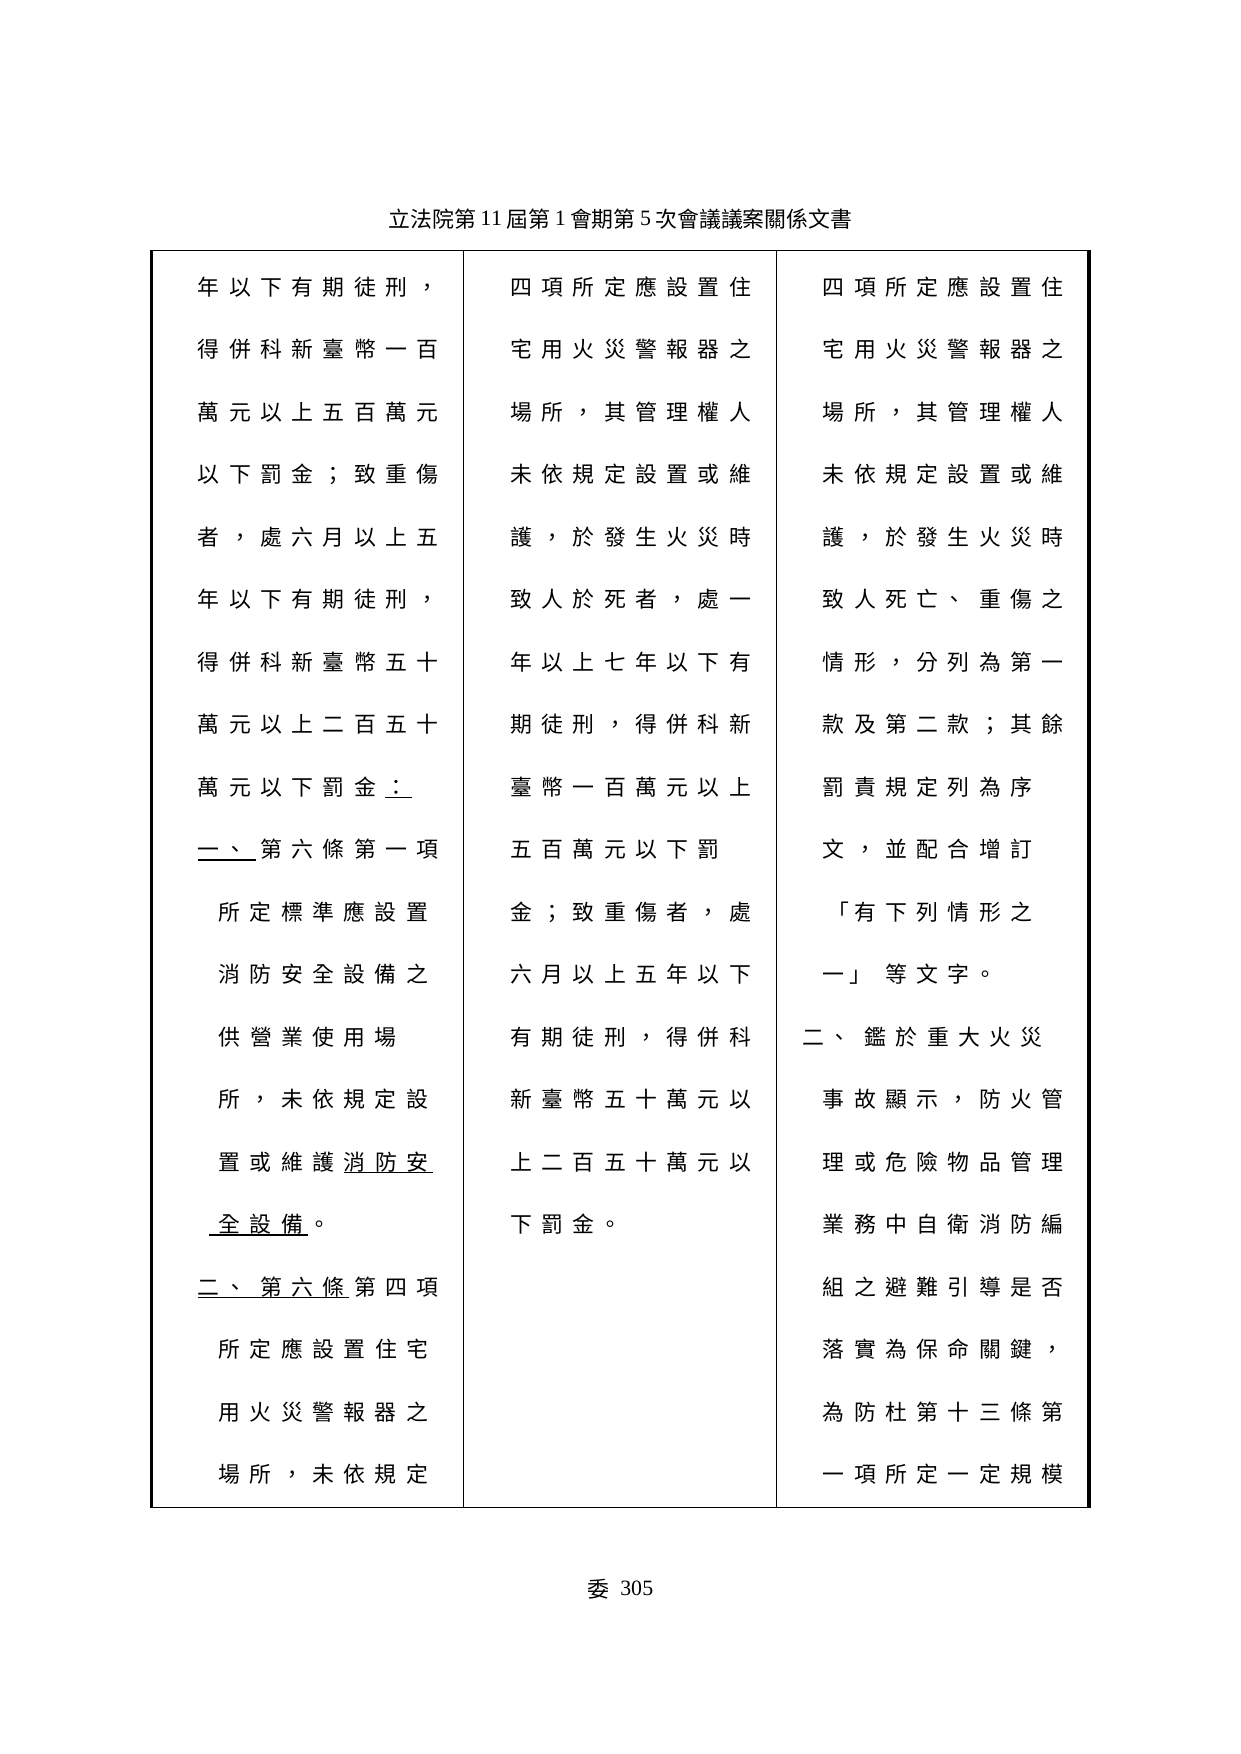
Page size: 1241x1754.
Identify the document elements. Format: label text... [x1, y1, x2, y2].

table_cell 四項所定應設置住宅用火災警報器之場所，其管理權人未依規定設置或維護，於發生火災時致人死亡、重傷之情形，分列為第一款及第二款；其餘罰責規定列為序文，並配合增訂「有下列情形之一」等文字。 二、鑑於重大火災事故顯示，防火管理或危險物品管理業務中自衛消防編組之避難引導是否落實為保命關鍵，為防杜第十三條第一項所定一定規模 [777, 251, 1087, 1507]
table_cell 年以下有期徒刑，得併科新臺幣一百萬元以上五百萬元以下罰金；致重傷者，處六月以上五年以下有期徒刑，得併科新臺幣五十萬元以上二百五十萬元以下罰金： 一、第六條第一項所定標準應設置消防安全設備之供營業使用場所，未依規定設置或維護消防安全設備。 二、第六條第四項所定應設置住宅用火災警報器之場所，未依規定 [153, 251, 463, 1507]
table_cell 四項所定應設置住宅用火災警報器之場所，其管理權人未依規定設置或維護，於發生火災時致人於死者，處一年以上七年以下有期徒刑，得併科新臺幣一百萬元以上五百萬元以下罰金；致重傷者，處六月以上五年以下有期徒刑，得併科新臺幣五十萬元以上二百五十萬元以下罰金。 [464, 251, 776, 1507]
